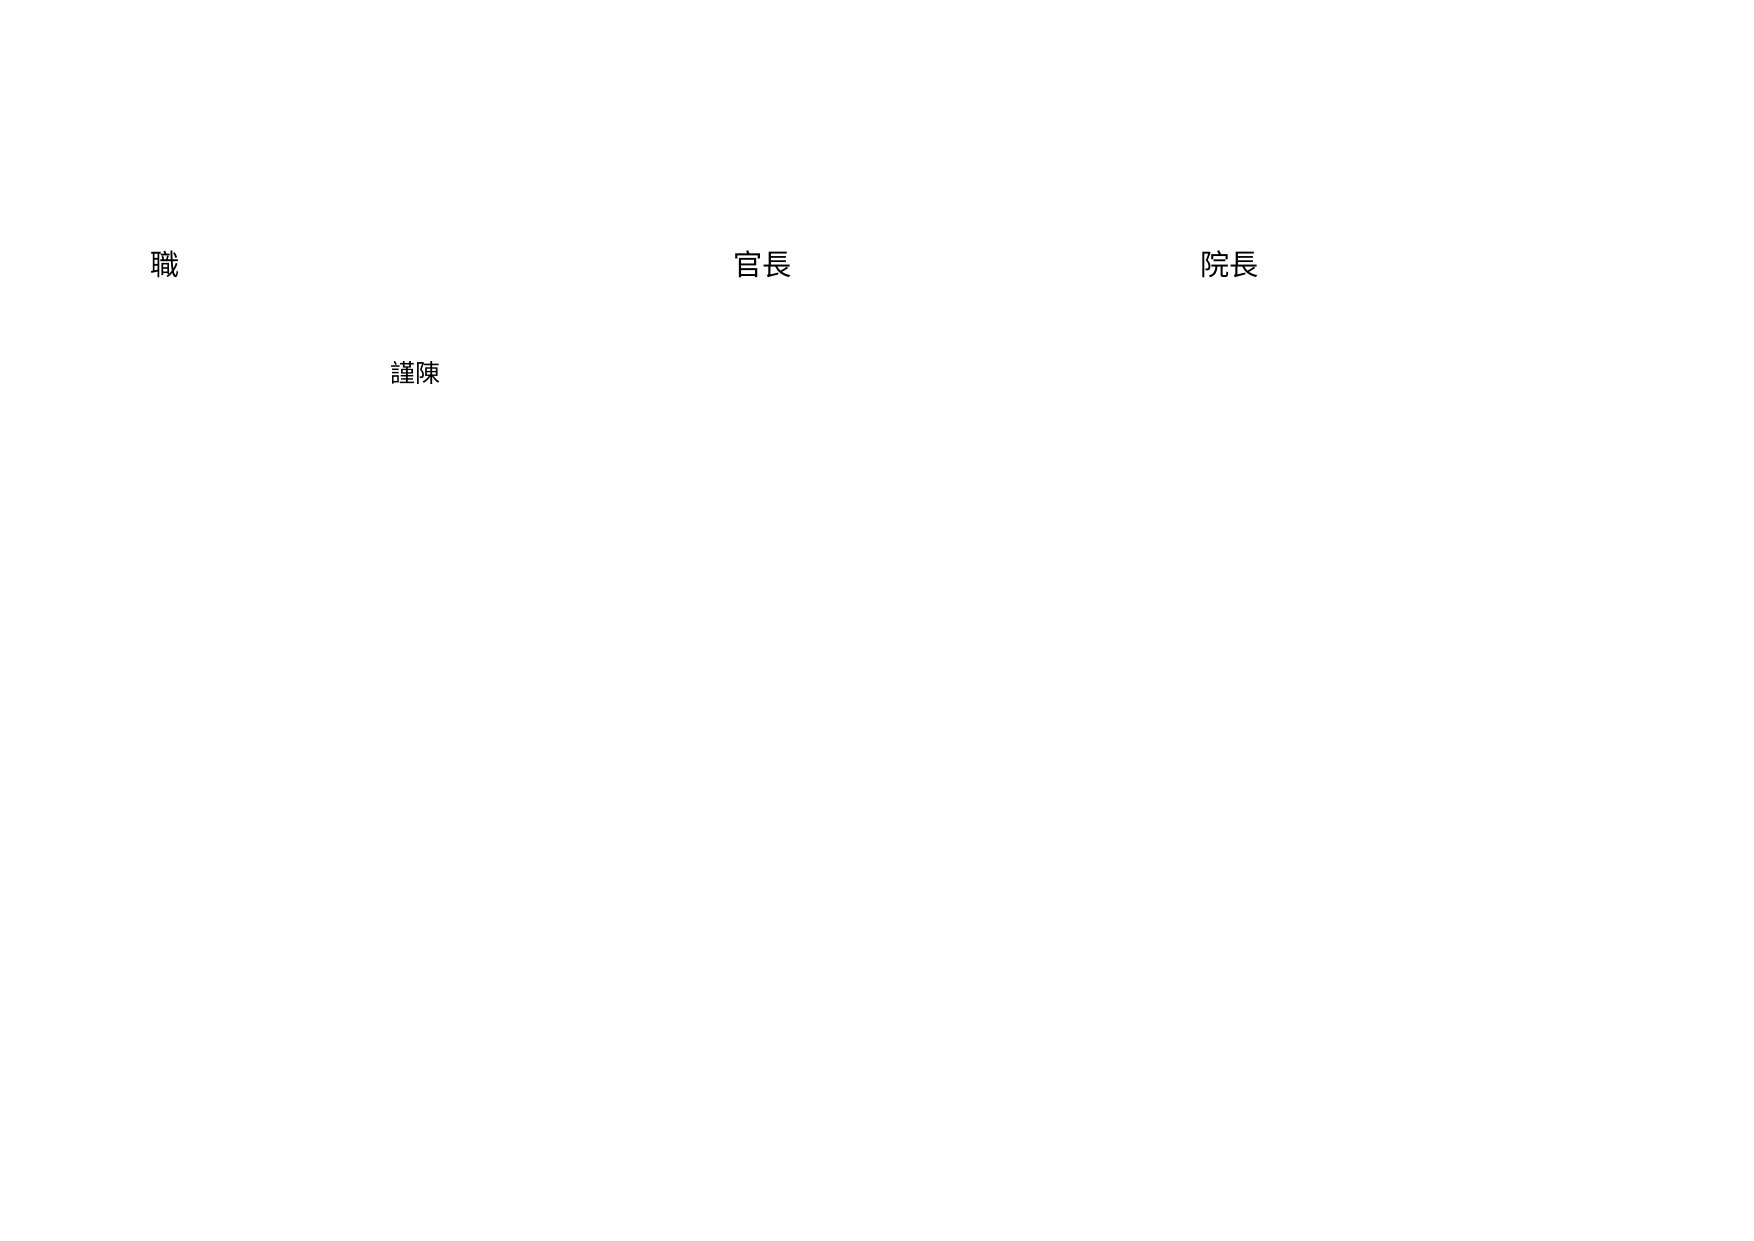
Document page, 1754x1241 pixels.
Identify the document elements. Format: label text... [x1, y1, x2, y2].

text 謹陳 [150, 347, 1604, 392]
text 職 官長 院長 [150, 242, 1604, 284]
